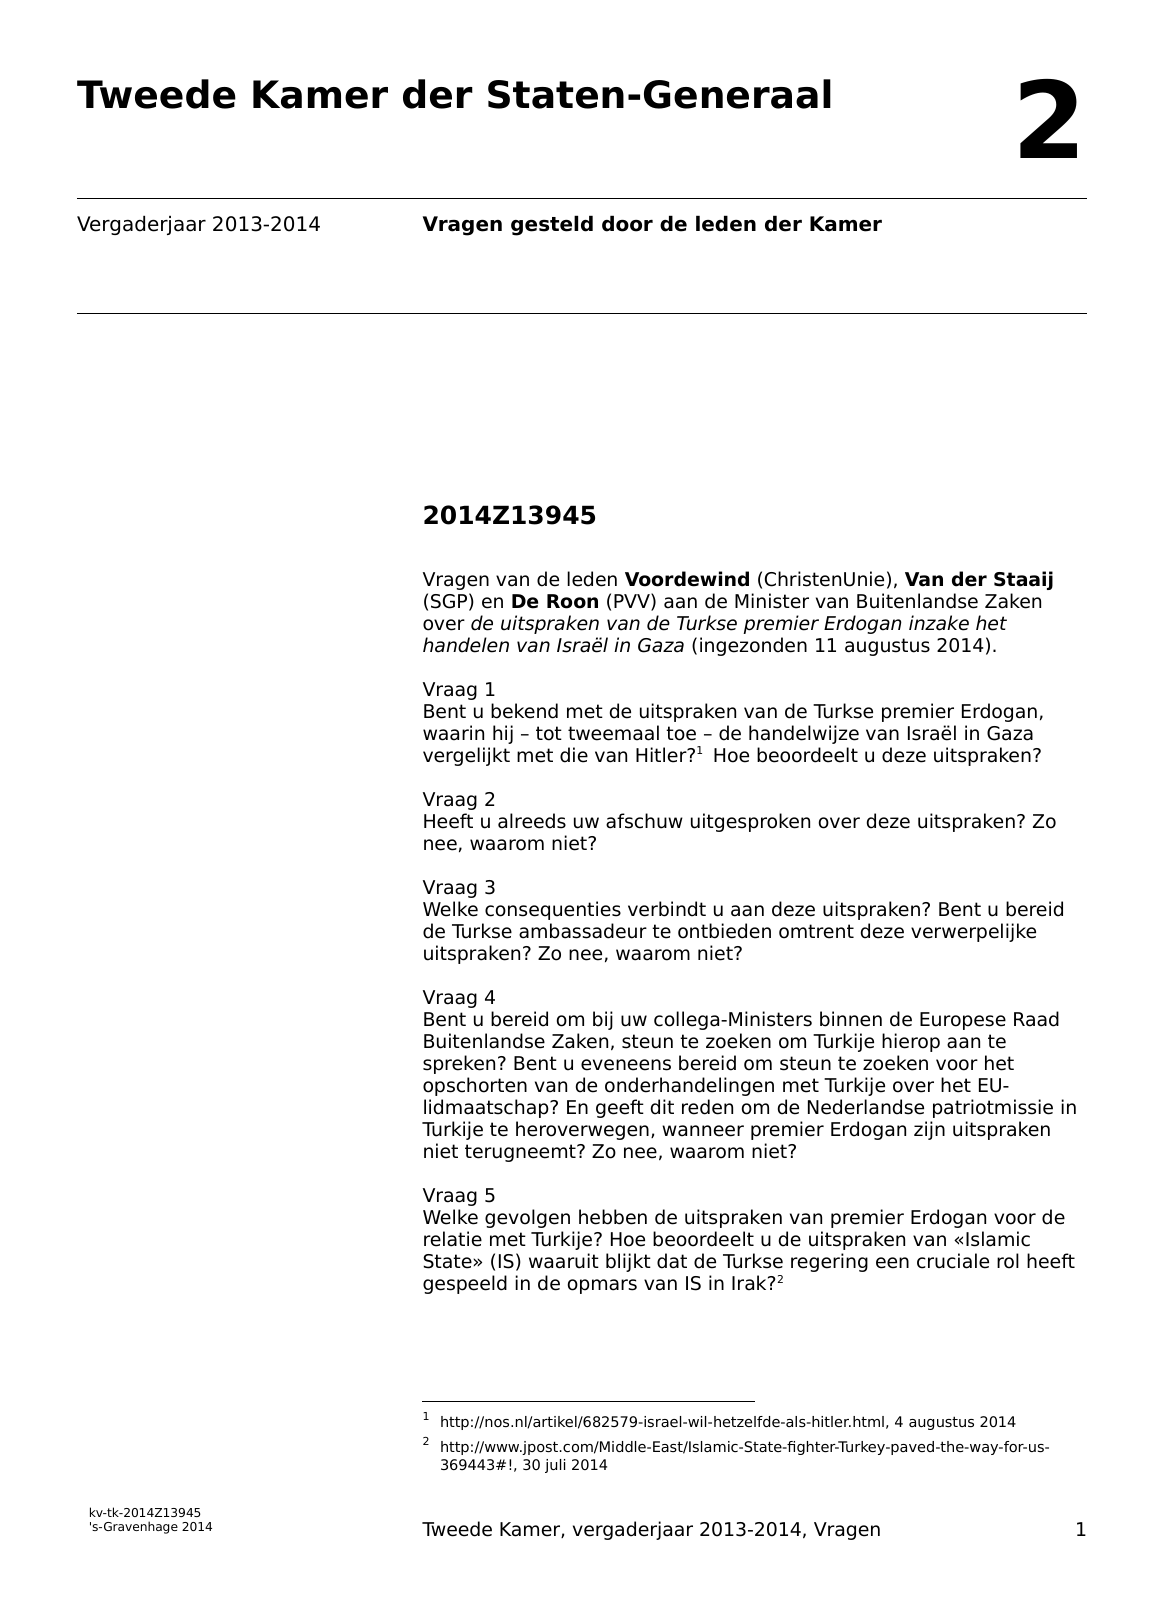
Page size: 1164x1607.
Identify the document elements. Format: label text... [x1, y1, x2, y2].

text Vragen van de leden Voordewind (ChristenUnie), Van der Staaij (SGP) en De Roon (PVV) aan de Minister van Buitenlandse Zaken over de uitspraken van de Turkse premier Erdogan inzake het handelen van Israël in Gaza (ingezonden 11 augustus 2014). [422, 569, 1087, 657]
text http://nos.nl/artikel/682579-israel-wil-hetzelfde-als-hitler.html, 4 augustus 2014 [422, 1410, 1087, 1432]
text Heeft u alreeds uw afschuw uitgesproken over deze uitspraken? Zo nee, waarom niet? [422, 811, 1087, 855]
text Welke gevolgen hebben de uitspraken van premier Erdogan voor de relatie met Turkije? Hoe beoordeelt u de uitspraken van «Islamic State» (IS) waaruit blijkt dat de Turkse regering een cruciale rol heeft gespeeld in de opmars van IS in Irak? [422, 1207, 1087, 1295]
text Vraag 2 [422, 789, 1087, 811]
table_header 2 [886, 59, 1087, 198]
text Bent u bekend met de uitspraken van de Turkse premier Erdogan, waarin hij – tot tweemaal toe – de handelwijze van Israël in Gaza vergelijkt met die van Hitler? Hoe beoordeelt u deze uitspraken? [422, 701, 1087, 767]
table_header Tweede Kamer der Staten-Generaal [77, 59, 886, 198]
text Vraag 1 [422, 679, 1087, 701]
text Vraag 5 [422, 1185, 1087, 1207]
text Bent u bereid om bij uw collega-Ministers binnen de Europese Raad Buitenlandse Zaken, steun te zoeken om Turkije hierop aan te spreken? Bent u eveneens bereid om steun te zoeken voor het opschorten van de onderhandelingen met Turkije over het EU-lidmaatschap? En geeft dit reden om de Nederlandse patriotmissie in Turkije te heroverwegen, wanneer premier Erdogan zijn uitspraken niet terugneemt? Zo nee, waarom niet? [422, 1009, 1087, 1163]
table_cell Vergaderjaar 2013-2014 [77, 199, 422, 313]
text Welke consequenties verbindt u aan deze uitspraken? Bent u bereid de Turkse ambassadeur te ontbieden omtrent deze verwerpelijke uitspraken? Zo nee, waarom niet? [422, 899, 1087, 965]
table_cell Vragen gesteld door de leden der Kamer [422, 199, 1087, 313]
text kv-tk-2014Z13945 [88, 1506, 323, 1520]
text 2014Z13945 [422, 501, 1087, 531]
text 's-Gravenhage 2014 [88, 1520, 323, 1534]
text Vraag 4 [422, 987, 1087, 1009]
text Vraag 3 [422, 877, 1087, 899]
text http://www.jpost.com/Middle-East/Islamic-State-fighter-Turkey-paved-the-way-for-us-369443#!, 30 juli 2014 [422, 1435, 1087, 1474]
